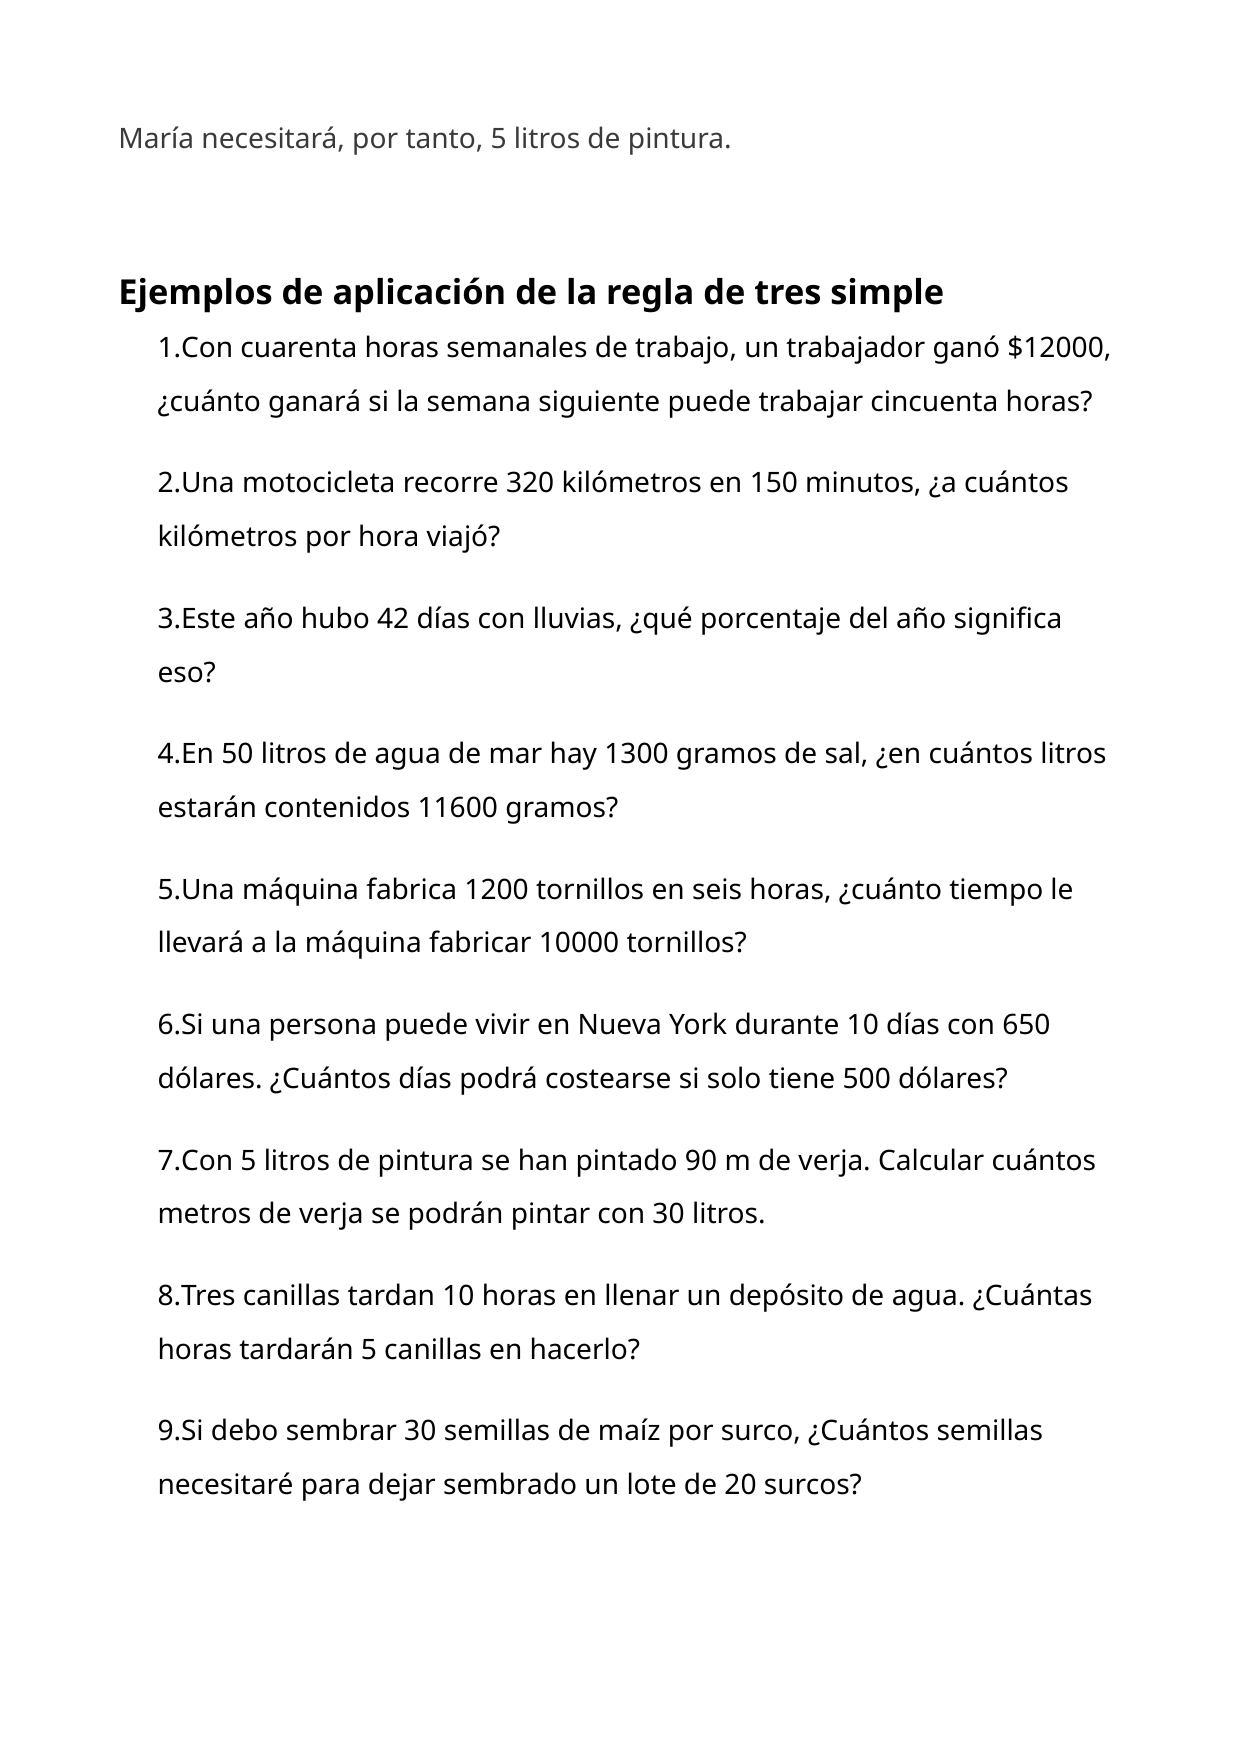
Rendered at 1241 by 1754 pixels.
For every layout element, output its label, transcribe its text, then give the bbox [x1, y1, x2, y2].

list Una máquina fabrica 1200 tornillos en seis horas, ¿cuánto tiempo le llevará a la máquina fabricar 10000 tornillos? [157, 869, 1122, 961]
list En 50 litros de agua de mar hay 1300 gramos de sal, ¿en cuántos litros estarán contenidos 11600 gramos? [157, 734, 1122, 826]
list Una motocicleta recorre 320 kilómetros en 150 minutos, ¿a cuántos kilómetros por hora viajó? [157, 463, 1122, 555]
list Tres canillas tardan 10 horas en llenar un depósito de agua. ¿Cuántas horas tardarán 5 canillas en hacerlo? [157, 1275, 1122, 1367]
subtitle Ejemplos de aplicación de la regla de tres simple [118, 268, 1122, 315]
text María necesitará, por tanto, 5 litros de pintura. [118, 118, 1122, 156]
list Si debo sembrar 30 semillas de maíz por surco, ¿Cuántos semillas necesitaré para dejar sembrado un lote de 20 surcos? [157, 1411, 1122, 1503]
list Con cuarenta horas semanales de trabajo, un trabajador ganó $12000, ¿cuánto ganará si la semana siguiente puede trabajar cincuenta horas? [157, 327, 1122, 419]
list Si una persona puede vivir en Nueva York durante 10 días con 650 dólares. ¿Cuántos días podrá costearse si solo tiene 500 dólares? [157, 1004, 1122, 1096]
list Este año hubo 42 días con lluvias, ¿qué porcentaje del año significa eso? [157, 598, 1122, 690]
list Con 5 litros de pintura se han pintado 90 m de verja. Calcular cuántos metros de verja se podrán pintar con 30 litros. [157, 1140, 1122, 1232]
